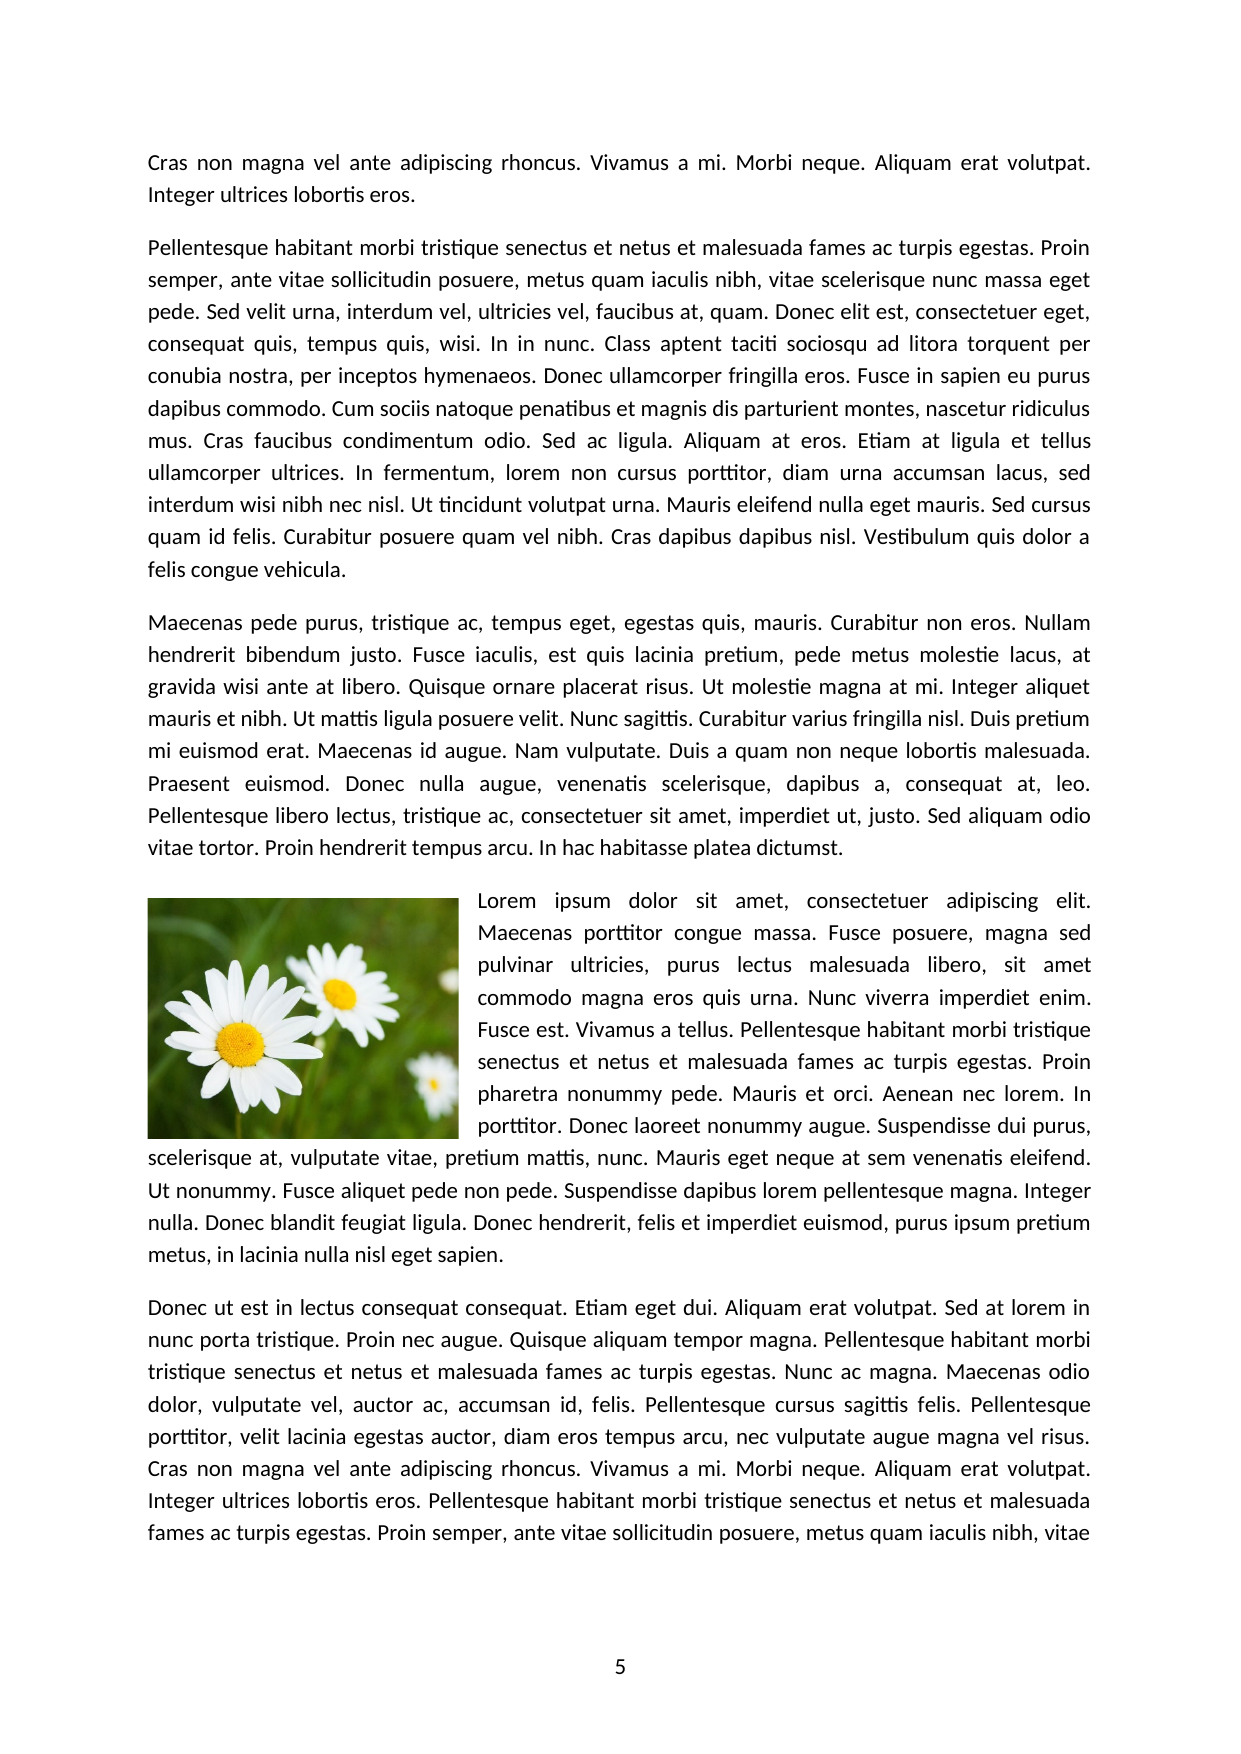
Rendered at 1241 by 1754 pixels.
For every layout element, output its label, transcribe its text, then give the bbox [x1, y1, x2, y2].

text Cras non magna vel ante adipiscing rhoncus. Vivamus a mi. Morbi neque. Aliquam erat volutpat. Integer ultrices lobortis eros. [148, 148, 1093, 208]
text Donec ut est in lectus consequat consequat. Etiam eget dui. Aliquam erat volutpat. Sed at lorem in nunc porta tristique. Proin nec augue. Quisque aliquam tempor magna. Pellentesque habitant morbi tristique senectus et netus et malesuada fames ac turpis egestas. Nunc ac magna. Maecenas odio dolor, vulputate vel, auctor ac, accumsan id, felis. Pellentesque cursus sagittis felis. Pellentesque porttitor, velit lacinia egestas auctor, diam eros tempus arcu, nec vulputate augue magna vel risus. Cras non magna vel ante adipiscing rhoncus. Vivamus a mi. Morbi neque. Aliquam erat volutpat. Integer ultrices lobortis eros. Pellentesque habitant morbi tristique senectus et netus et malesuada fames ac turpis egestas. Proin semper, ante vitae sollicitudin posuere, metus quam iaculis nibh, vitae [148, 1293, 1093, 1546]
text Lorem ipsum dolor sit amet, consectetuer adipiscing elit. Maecenas porttitor congue massa. Fusce posuere, magna sed pulvinar ultricies, purus lectus malesuada libero, sit amet commodo magna eros quis urna. Nunc viverra imperdiet enim. Fusce est. Vivamus a tellus. Pellentesque habitant morbi tristique senectus et netus et malesuada fames ac turpis egestas. Proin pharetra nonummy pede. Mauris et orci. Aenean nec lorem. In porttitor. Donec laoreet nonummy augue. Suspendisse dui purus, scelerisque at, vulputate vitae, pretium mattis, nunc. Mauris eget neque at sem venenatis eleifend. Ut nonummy. Fusce aliquet pede non pede. Suspendisse dapibus lorem pellentesque magna. Integer nulla. Donec blandit feugiat ligula. Donec hendrerit, felis et imperdiet euismod, purus ipsum pretium metus, in lacinia nulla nisl eget sapien. [148, 886, 1093, 1268]
text Maecenas pede purus, tristique ac, tempus eget, egestas quis, mauris. Curabitur non eros. Nullam hendrerit bibendum justo. Fusce iaculis, est quis lacinia pretium, pede metus molestie lacus, at gravida wisi ante at libero. Quisque ornare placerat risus. Ut molestie magna at mi. Integer aliquet mauris et nibh. Ut mattis ligula posuere velit. Nunc sagittis. Curabitur varius fringilla nisl. Duis pretium mi euismod erat. Maecenas id augue. Nam vulputate. Duis a quam non neque lobortis malesuada. Praesent euismod. Donec nulla augue, venenatis scelerisque, dapibus a, consequat at, leo. Pellentesque libero lectus, tristique ac, consectetuer sit amet, imperdiet ut, justo. Sed aliquam odio vitae tortor. Proin hendrerit tempus arcu. In hac habitasse platea dictumst. [148, 608, 1093, 861]
text Pellentesque habitant morbi tristique senectus et netus et malesuada fames ac turpis egestas. Proin semper, ante vitae sollicitudin posuere, metus quam iaculis nibh, vitae scelerisque nunc massa eget pede. Sed velit urna, interdum vel, ultricies vel, faucibus at, quam. Donec elit est, consectetuer eget, consequat quis, tempus quis, wisi. In in nunc. Class aptent taciti sociosqu ad litora torquent per conubia nostra, per inceptos hymenaeos. Donec ullamcorper fringilla eros. Fusce in sapien eu purus dapibus commodo. Cum sociis natoque penatibus et magnis dis parturient montes, nascetur ridiculus mus. Cras faucibus condimentum odio. Sed ac ligula. Aliquam at eros. Etiam at ligula et tellus ullamcorper ultrices. In fermentum, lorem non cursus porttitor, diam urna accumsan lacus, sed interdum wisi nibh nec nisl. Ut tincidunt volutpat urna. Mauris eleifend nulla eget mauris. Sed cursus quam id felis. Curabitur posuere quam vel nibh. Cras dapibus dapibus nisl. Vestibulum quis dolor a felis congue vehicula. [148, 233, 1093, 583]
picture [147, 898, 459, 1139]
